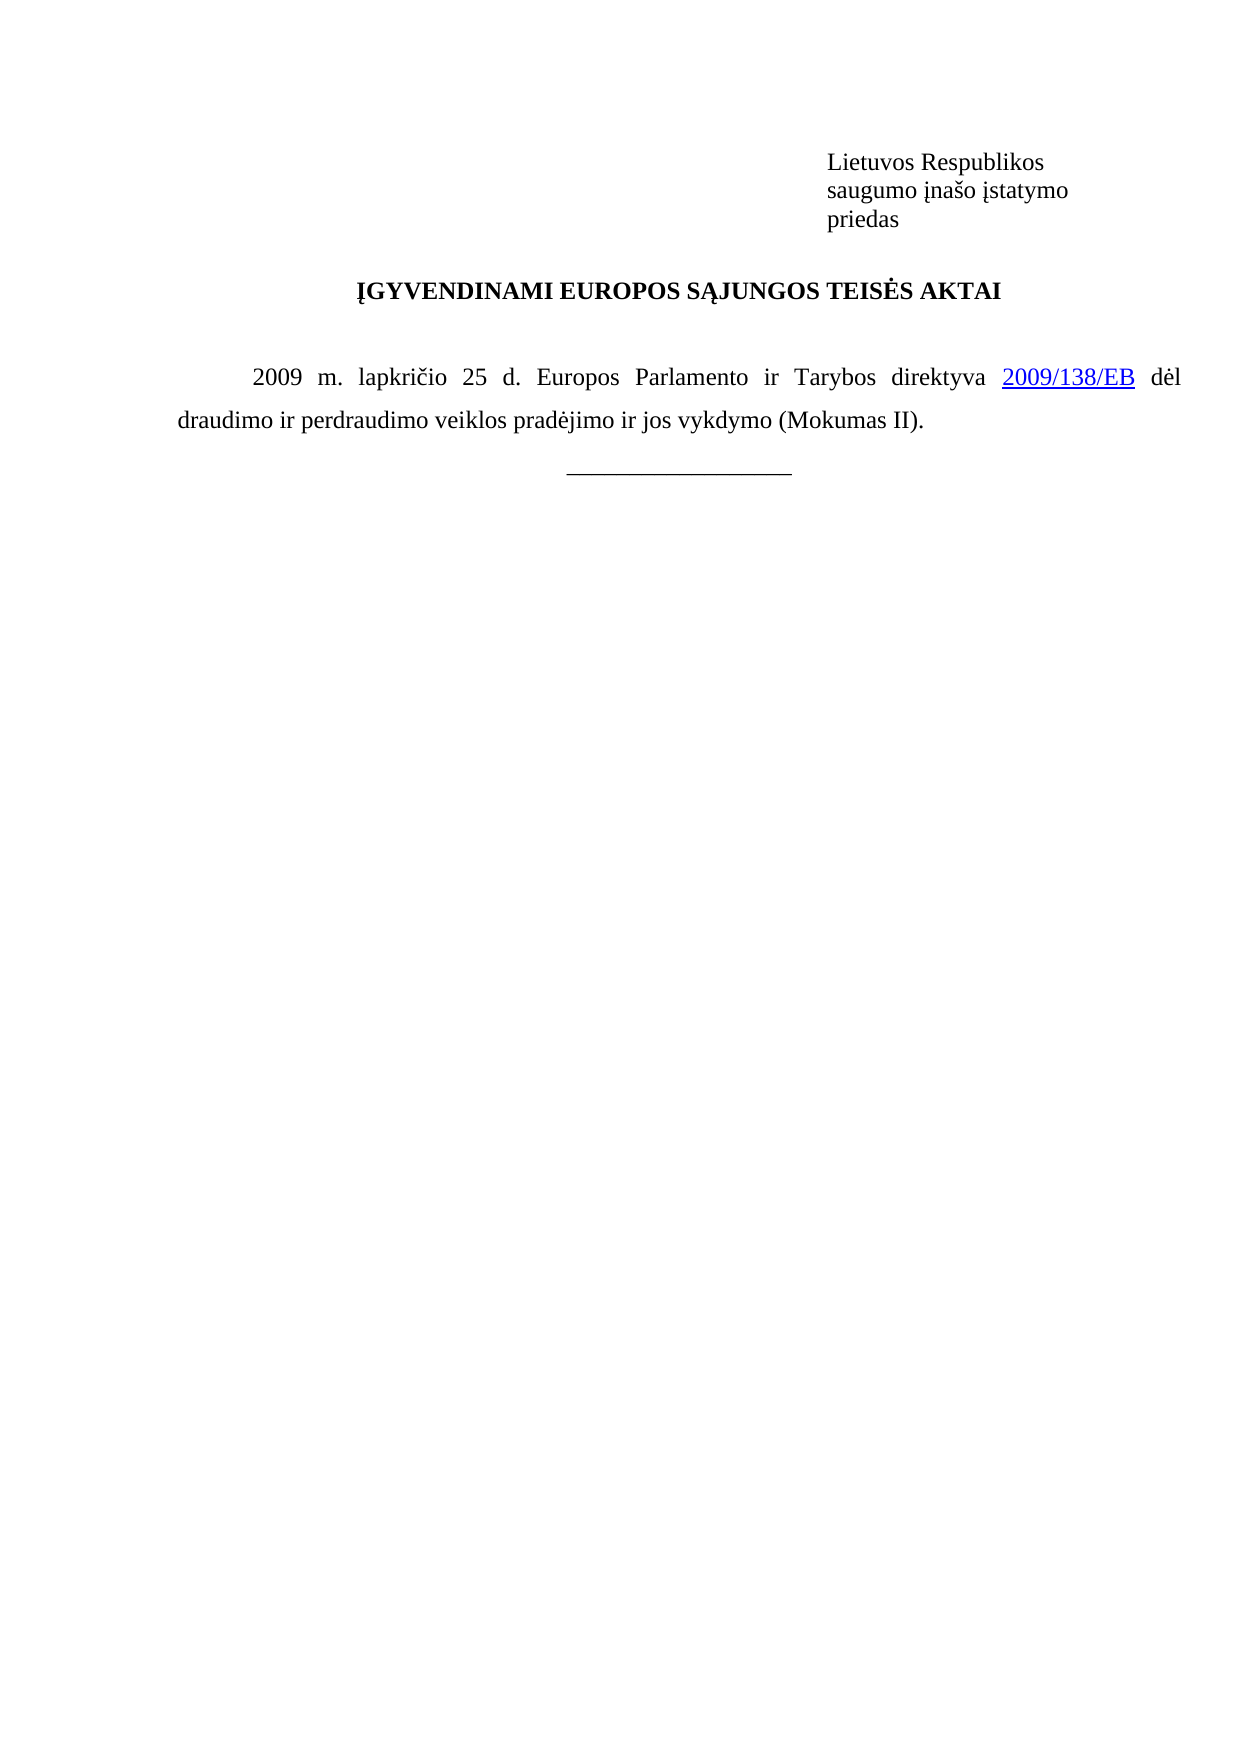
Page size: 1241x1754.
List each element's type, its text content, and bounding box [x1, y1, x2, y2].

text __________________ [177, 449, 1181, 477]
text 2009 m. lapkričio 25 d. Europos Parlamento ir Tarybos direktyva 2009/138/EB dėl draudimo ir perdraudimo veiklos pradėjimo ir jos vykdymo (Mokumas II). [177, 362, 1181, 434]
text Lietuvos Respublikos [177, 147, 1181, 176]
text saugumo įnašo įstatymo [177, 176, 1181, 204]
text ĮGYVENDINAMI EUROPOS SĄJUNGOS TEISĖS AKTAI [177, 276, 1181, 305]
text priedas [177, 204, 1181, 233]
